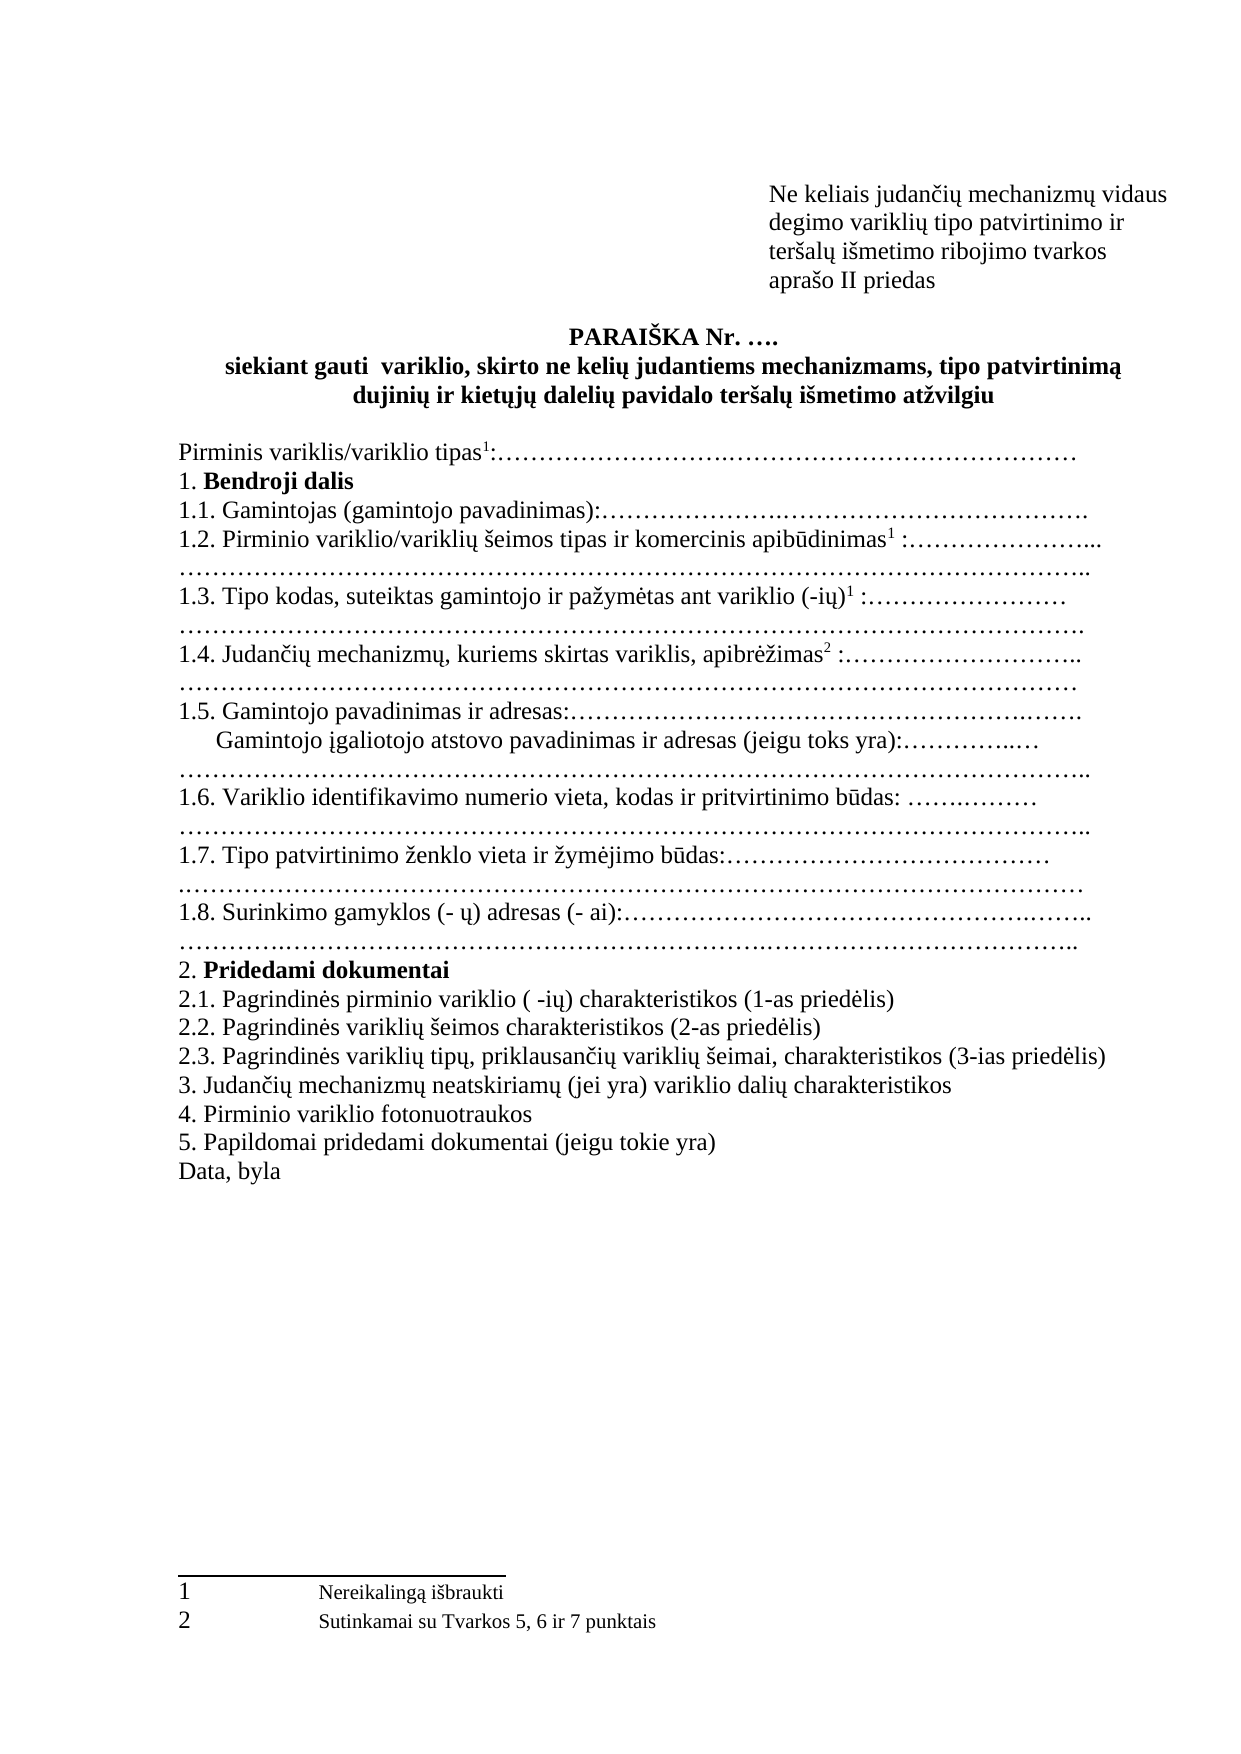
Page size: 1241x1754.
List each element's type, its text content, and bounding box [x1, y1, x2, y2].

text teršalų išmetimo ribojimo tvarkos [769, 236, 1169, 265]
text Sutinkamai su Tvarkos 5, 6 ir 7 punktais [178, 1605, 1169, 1634]
text 2.3. Pagrindinės variklių tipų, priklausančių variklių šeimai, charakteristikos (3-ias priedėlis) [178, 1041, 1169, 1070]
text PARAIŠKA Nr. …. [178, 322, 1169, 351]
text dujinių ir kietųjų dalelių pavidalo teršalų išmetimo atžvilgiu [178, 380, 1169, 409]
text siekiant gauti variklio, skirto ne kelių judantiems mechanizmams, tipo patvirtinimą [178, 351, 1169, 380]
text Gamintojo įgaliotojo atstovo pavadinimas ir adresas (jeigu toks yra):…………..… ……………………………………………………………………………………………….. [178, 725, 1169, 782]
text 2.2. Pagrindinės variklių šeimos charakteristikos (2-as priedėlis) [178, 1012, 1169, 1041]
text Ne keliais judančių mechanizmų vidaus [769, 179, 1169, 207]
text 1.7. Tipo patvirtinimo ženklo vieta ir žymėjimo būdas:………………………………… [178, 840, 1169, 869]
text 4. Pirminio variklio fotonuotraukos [178, 1099, 1169, 1127]
text 5. Papildomai pridedami dokumentai (jeigu tokie yra) [178, 1127, 1169, 1156]
text aprašo II priedas [769, 265, 1169, 294]
text degimo variklių tipo patvirtinimo ir [769, 207, 1169, 236]
text .……………………………………………………………………………………………… [178, 869, 1169, 897]
text 1. Bendroji dalis [178, 466, 1169, 495]
text ………………………………………………………………………………………………. [178, 610, 1169, 639]
text 2. Pridedami dokumentai [178, 955, 1169, 984]
text 1.4. Judančių mechanizmų, kuriems skirtas variklis, apibrėžimas :………………………..……………………………………………………………………………………………… [178, 639, 1169, 696]
text ……………………………………………………………………………………………….. [178, 552, 1169, 581]
text Pirminis variklis/variklio tipas:……………………….…………………………………… [178, 437, 1169, 466]
text 1.5. Gamintojo pavadinimas ir adresas:……………………………………………….……. [178, 696, 1169, 725]
text 1.3. Tipo kodas, suteiktas gamintojo ir pažymėtas ant variklio (-ių)1 :…………………… [178, 581, 1169, 610]
text 1.8. Surinkimo gamyklos (- ų) adresas (- ai):………………………………………….……..………….………………………………………………….……………………………….. [178, 897, 1169, 955]
text 1.1. Gamintojas (gamintojo pavadinimas):………………….………………………………. [178, 495, 1169, 524]
text 3. Judančių mechanizmų neatskiriamų (jei yra) variklio dalių charakteristikos [178, 1070, 1169, 1099]
text 1.2. Pirminio variklio/variklių šeimos tipas ir komercinis apibūdinimas1 :…………………... [178, 524, 1169, 552]
text 1.6. Variklio identifikavimo numerio vieta, kodas ir pritvirtinimo būdas: …….……… ……………………………………………………………………………………………….. [178, 782, 1169, 840]
text 2.1. Pagrindinės pirminio variklio ( -ių) charakteristikos (1-as priedėlis) [178, 984, 1169, 1012]
text Nereikalingą išbraukti [178, 1576, 1169, 1605]
text Data, byla [178, 1156, 1169, 1185]
